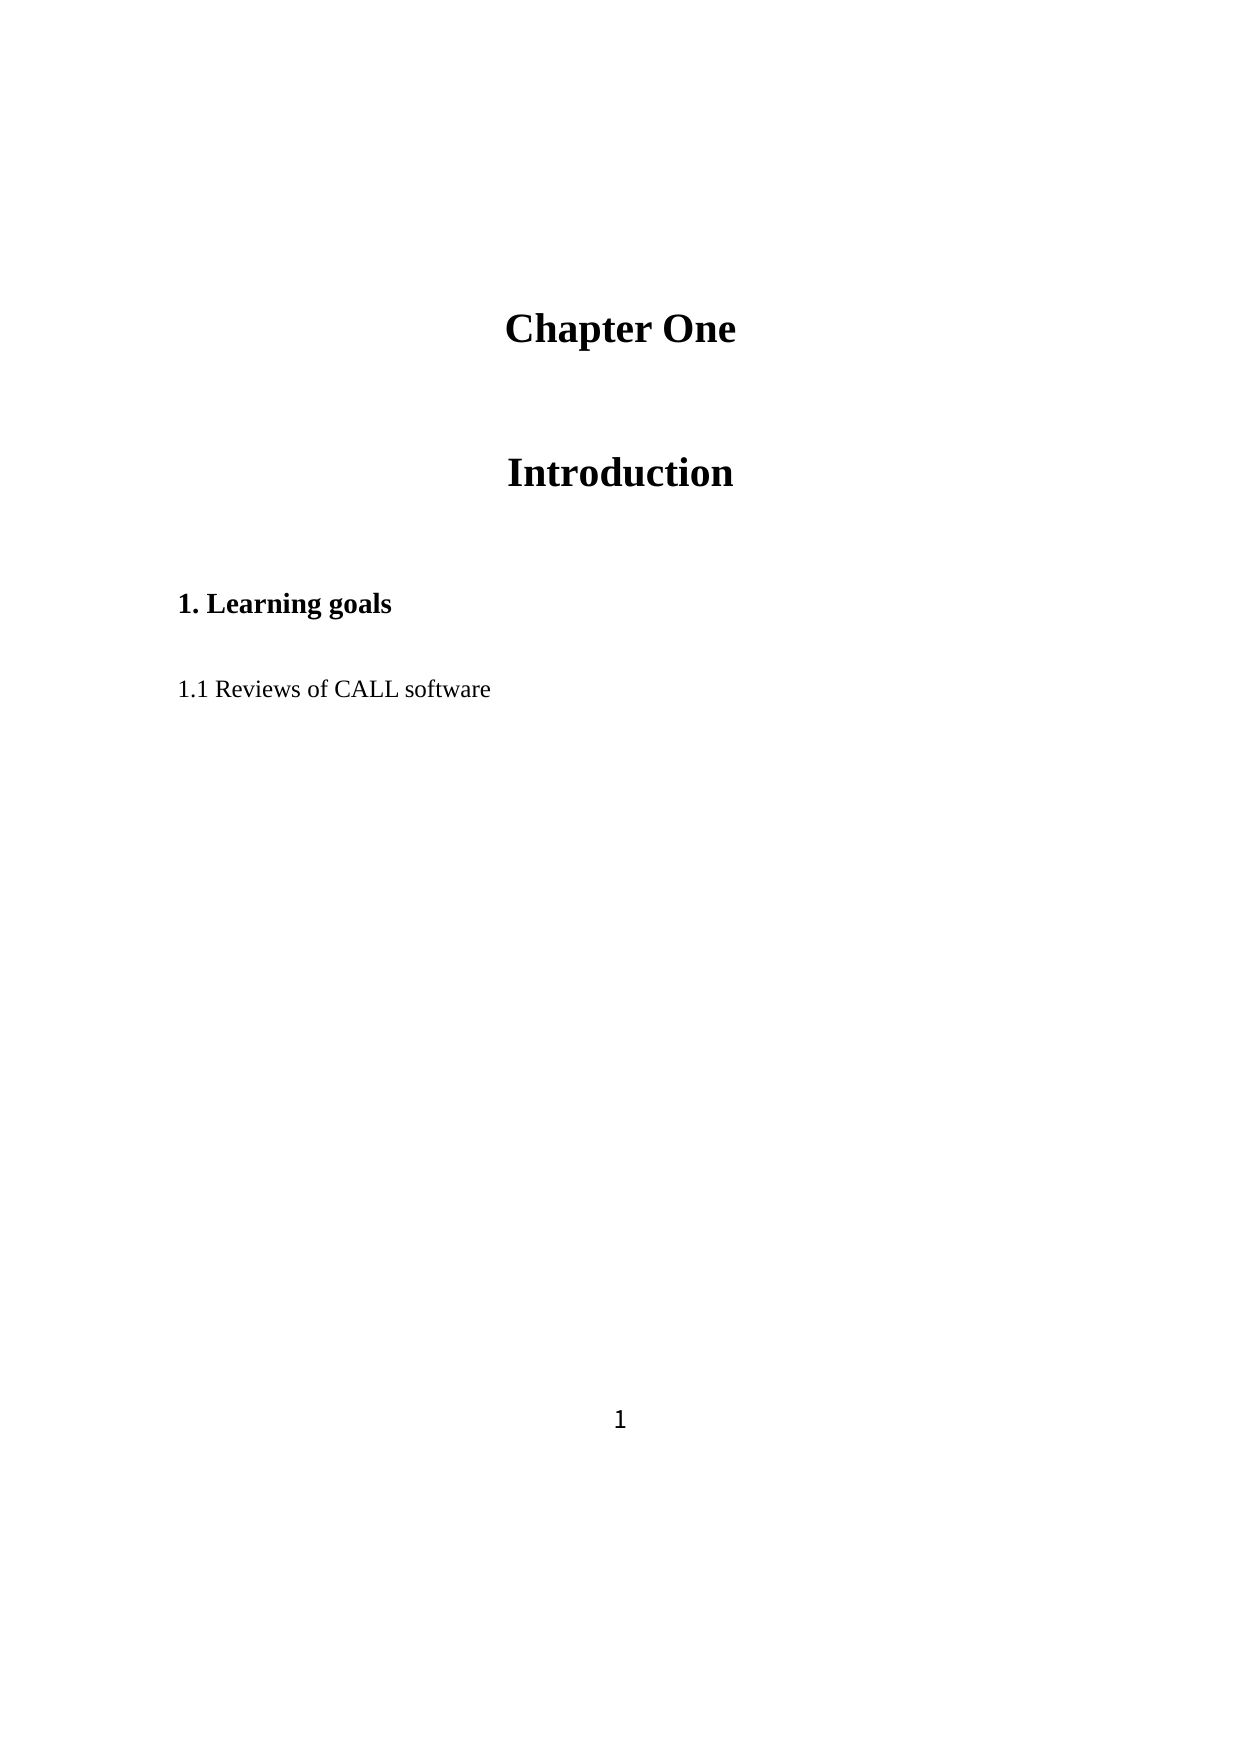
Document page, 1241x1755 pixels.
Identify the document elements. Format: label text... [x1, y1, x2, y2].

text Introduction [177, 447, 1063, 495]
subtitle 1. Learning goals [177, 586, 1063, 619]
subtitle Chapter One [177, 303, 1063, 351]
subtitle 1.1 Reviews of CALL software [177, 674, 1063, 703]
